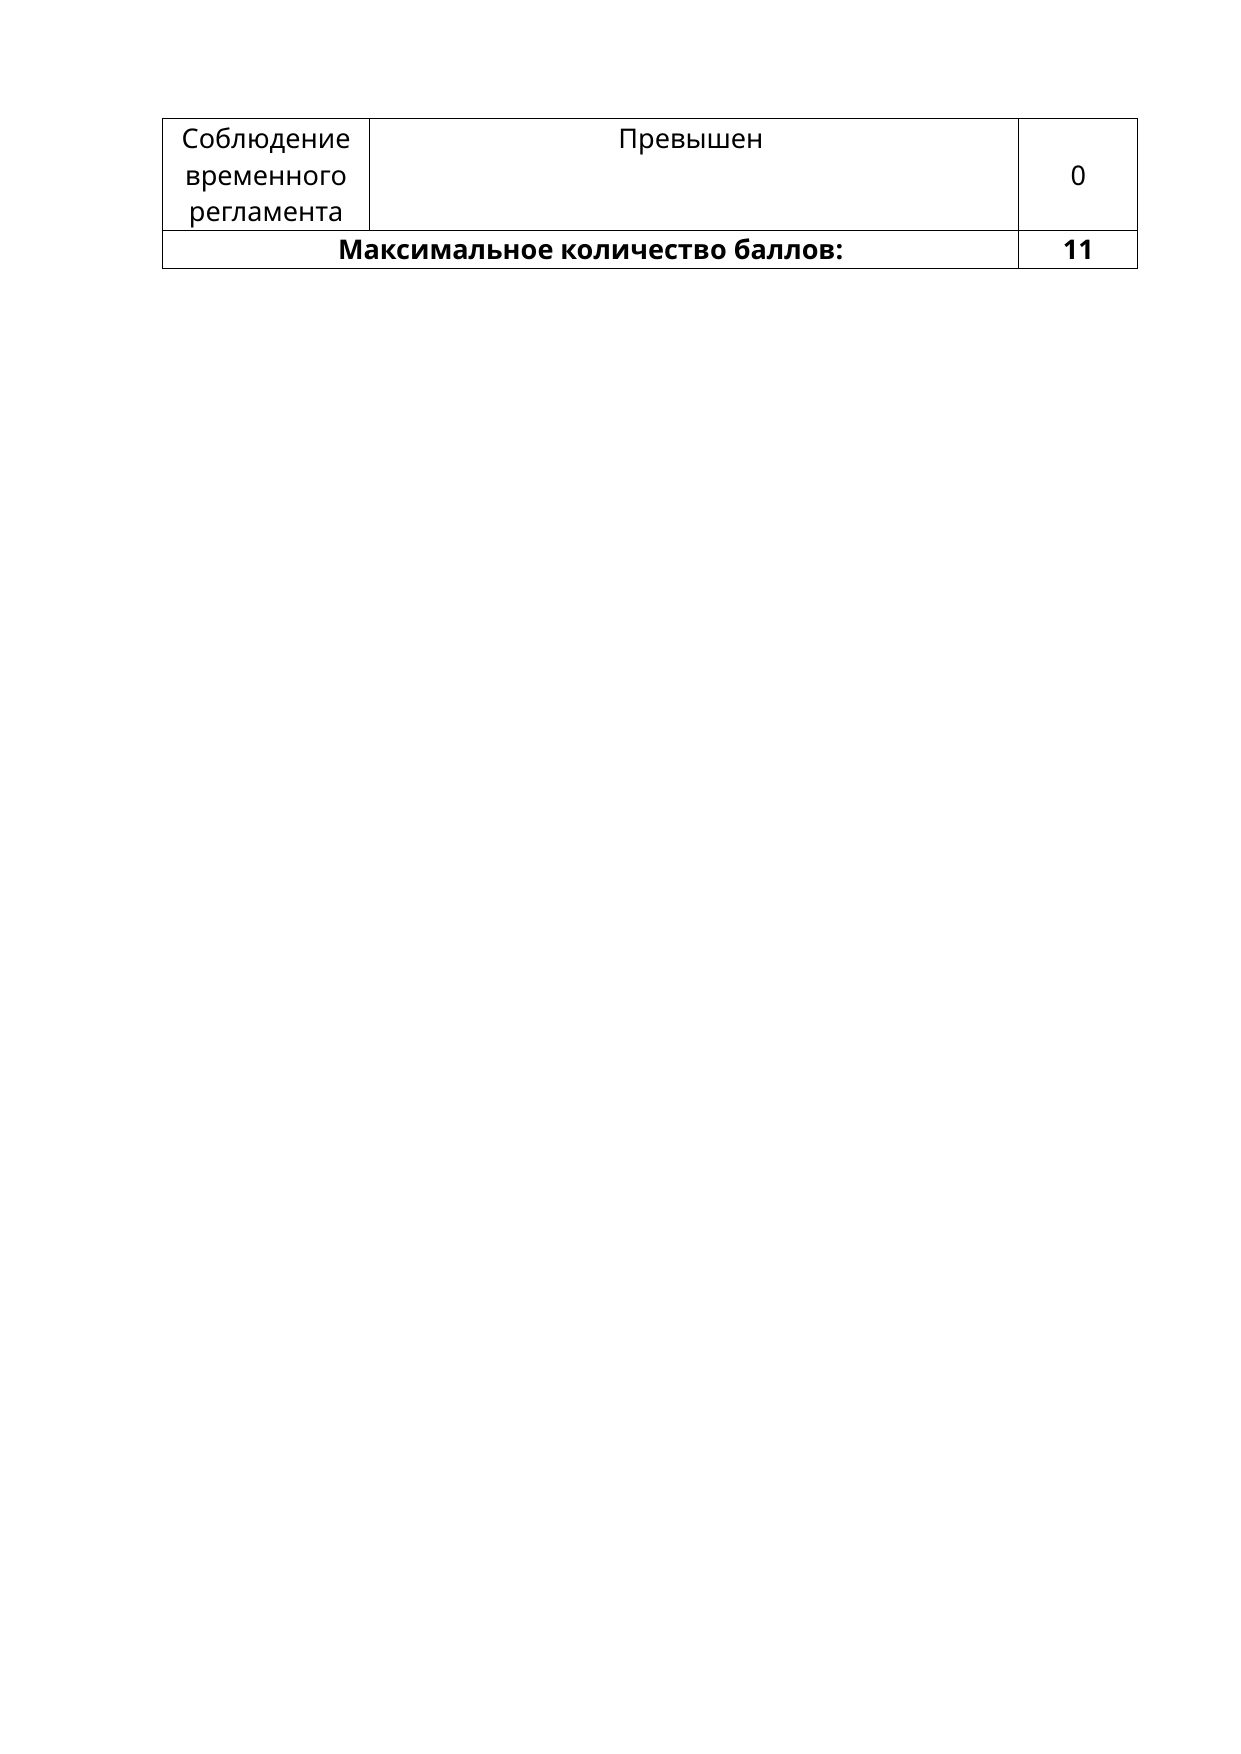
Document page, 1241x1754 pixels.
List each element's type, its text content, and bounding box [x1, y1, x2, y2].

table_cell Соблюдение временного регламента [163, 119, 369, 230]
table_cell 11 [1019, 231, 1137, 268]
table_cell Превышен [370, 119, 1018, 230]
table_cell Максимальное количество баллов: [163, 231, 1018, 268]
table_cell 0 [1019, 119, 1137, 230]
